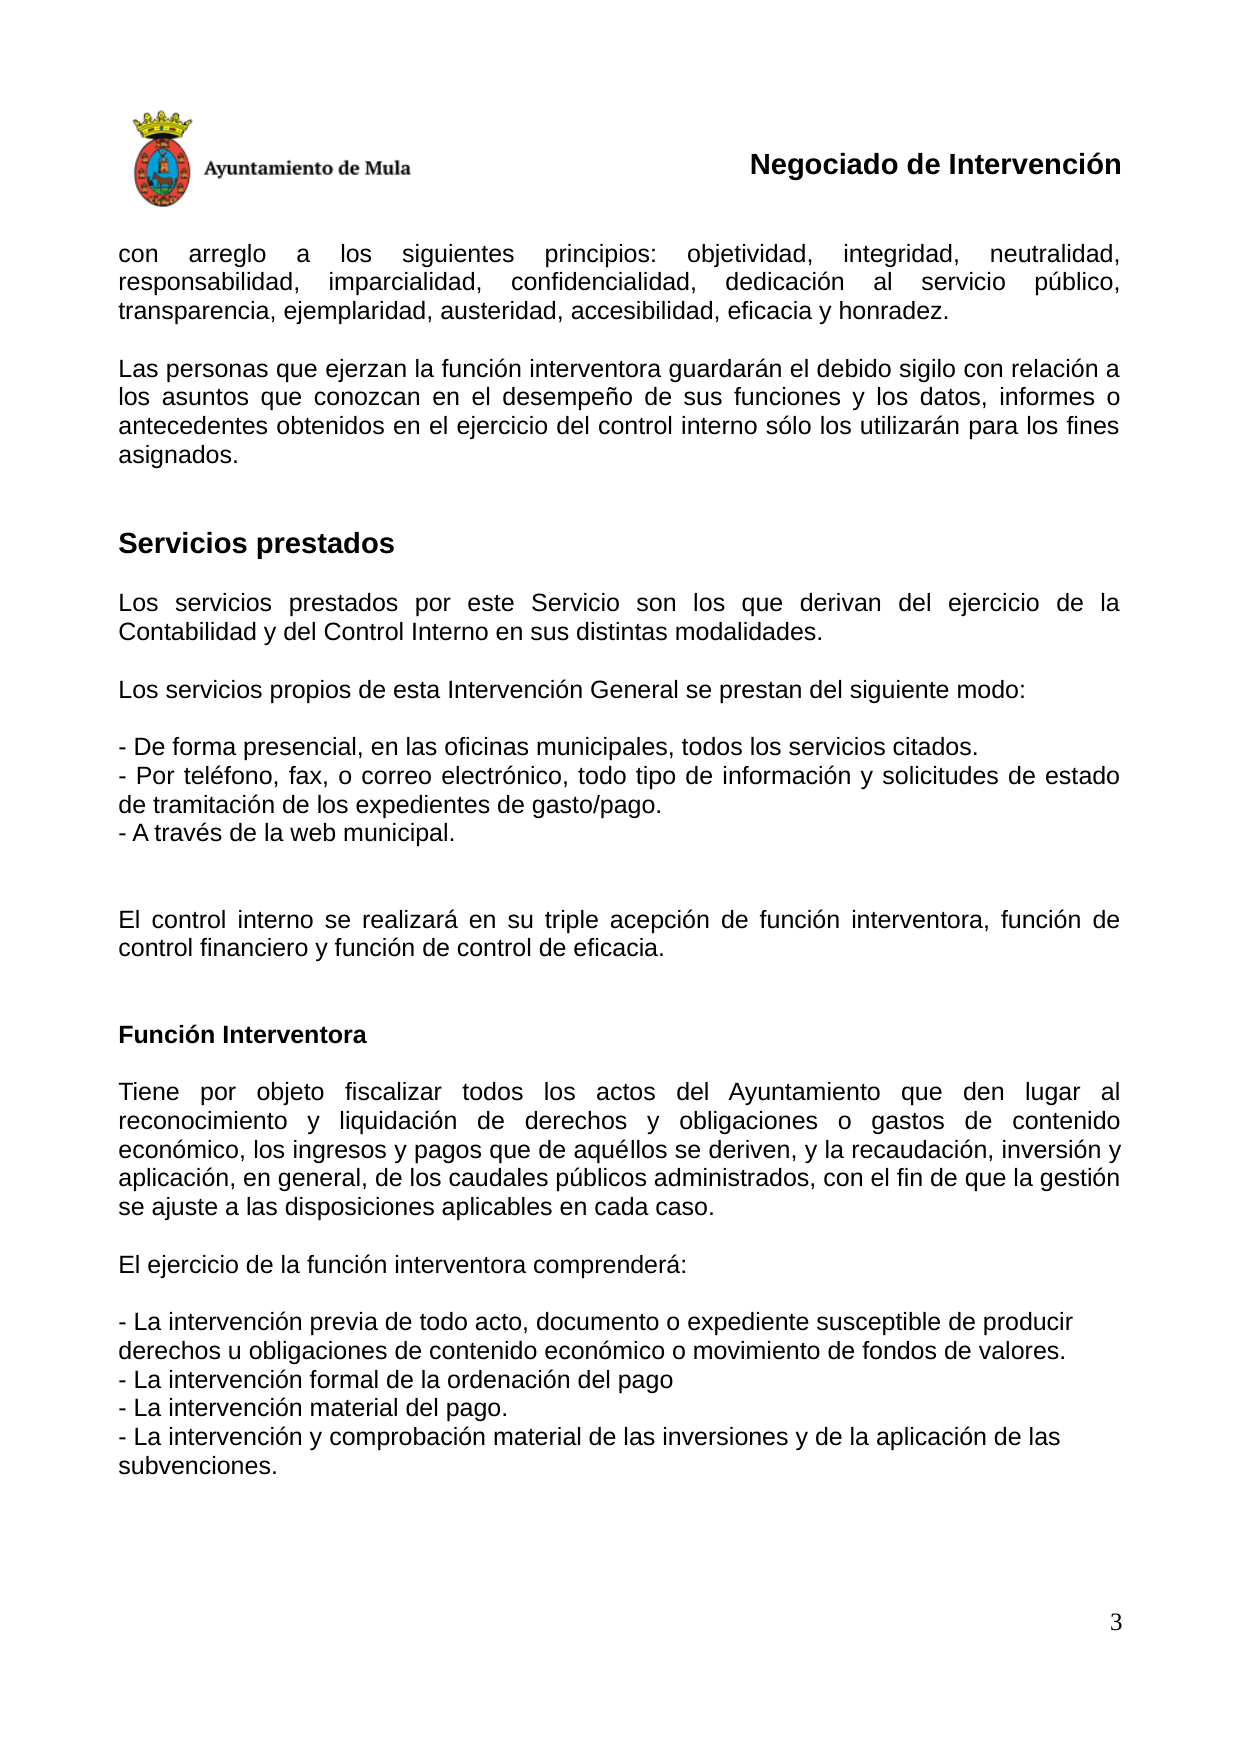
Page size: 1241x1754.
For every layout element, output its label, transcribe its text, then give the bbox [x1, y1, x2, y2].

text - De forma presencial, en las oficinas municipales, todos los servicios citados. [118, 732, 1122, 761]
text El control interno se realizará en su triple acepción de función interventora, función de control financiero y función de control de eficacia. [118, 905, 1122, 962]
text - Por teléfono, fax, o correo electrónico, todo tipo de información y solicitudes de estado de tramitación de los expedientes de gasto/pago. [118, 761, 1122, 818]
text con arreglo a los siguientes principios: objetividad, integridad, neutralidad, responsabilidad, imparcialidad, confidencialidad, dedicación al servicio público, transparencia, ejemplaridad, austeridad, accesibilidad, eficacia y honradez. [118, 239, 1122, 325]
text Los servicios prestados por este Servicio son los que derivan del ejercicio de la Contabilidad y del Control Interno en sus distintas modalidades. [118, 588, 1122, 646]
text - A través de la web municipal. [118, 818, 1122, 847]
text - La intervención y comprobación material de las inversiones y de la aplicación de las [118, 1422, 1122, 1451]
text El ejercicio de la función interventora comprenderá: [118, 1250, 1122, 1278]
picture [119, 103, 421, 207]
text Las personas que ejerzan la función interventora guardarán el debido sigilo con relación a los asuntos que conozcan en el desempeño de sus funciones y los datos, informes o antecedentes obtenidos en el ejercicio del control interno sólo los utilizarán para los fines asignados. [118, 354, 1122, 469]
text - La intervención material del pago. [118, 1393, 1122, 1422]
text subvenciones. [118, 1451, 1122, 1480]
text - La intervención previa de todo acto, documento o expediente susceptible de producir [118, 1307, 1122, 1336]
text derechos u obligaciones de contenido económico o movimiento de fondos de valores. [118, 1336, 1122, 1365]
text Los servicios propios de esta Intervención General se prestan del siguiente modo: [118, 675, 1122, 703]
text Tiene por objeto fiscalizar todos los actos del Ayuntamiento que den lugar al reconocimiento y liquidación de derechos y obligaciones o gastos de contenido económico, los ingresos y pagos que de aquéllos se deriven, y la recaudación, inversión y aplicación, en general, de los caudales públicos administrados, con el fin de que la gestión se ajuste a las disposiciones aplicables en cada caso. [118, 1077, 1122, 1221]
text Servicios prestados [118, 526, 1122, 560]
text - La intervención formal de la ordenación del pago [118, 1365, 1122, 1393]
text Función Interventora [118, 1020, 1122, 1048]
